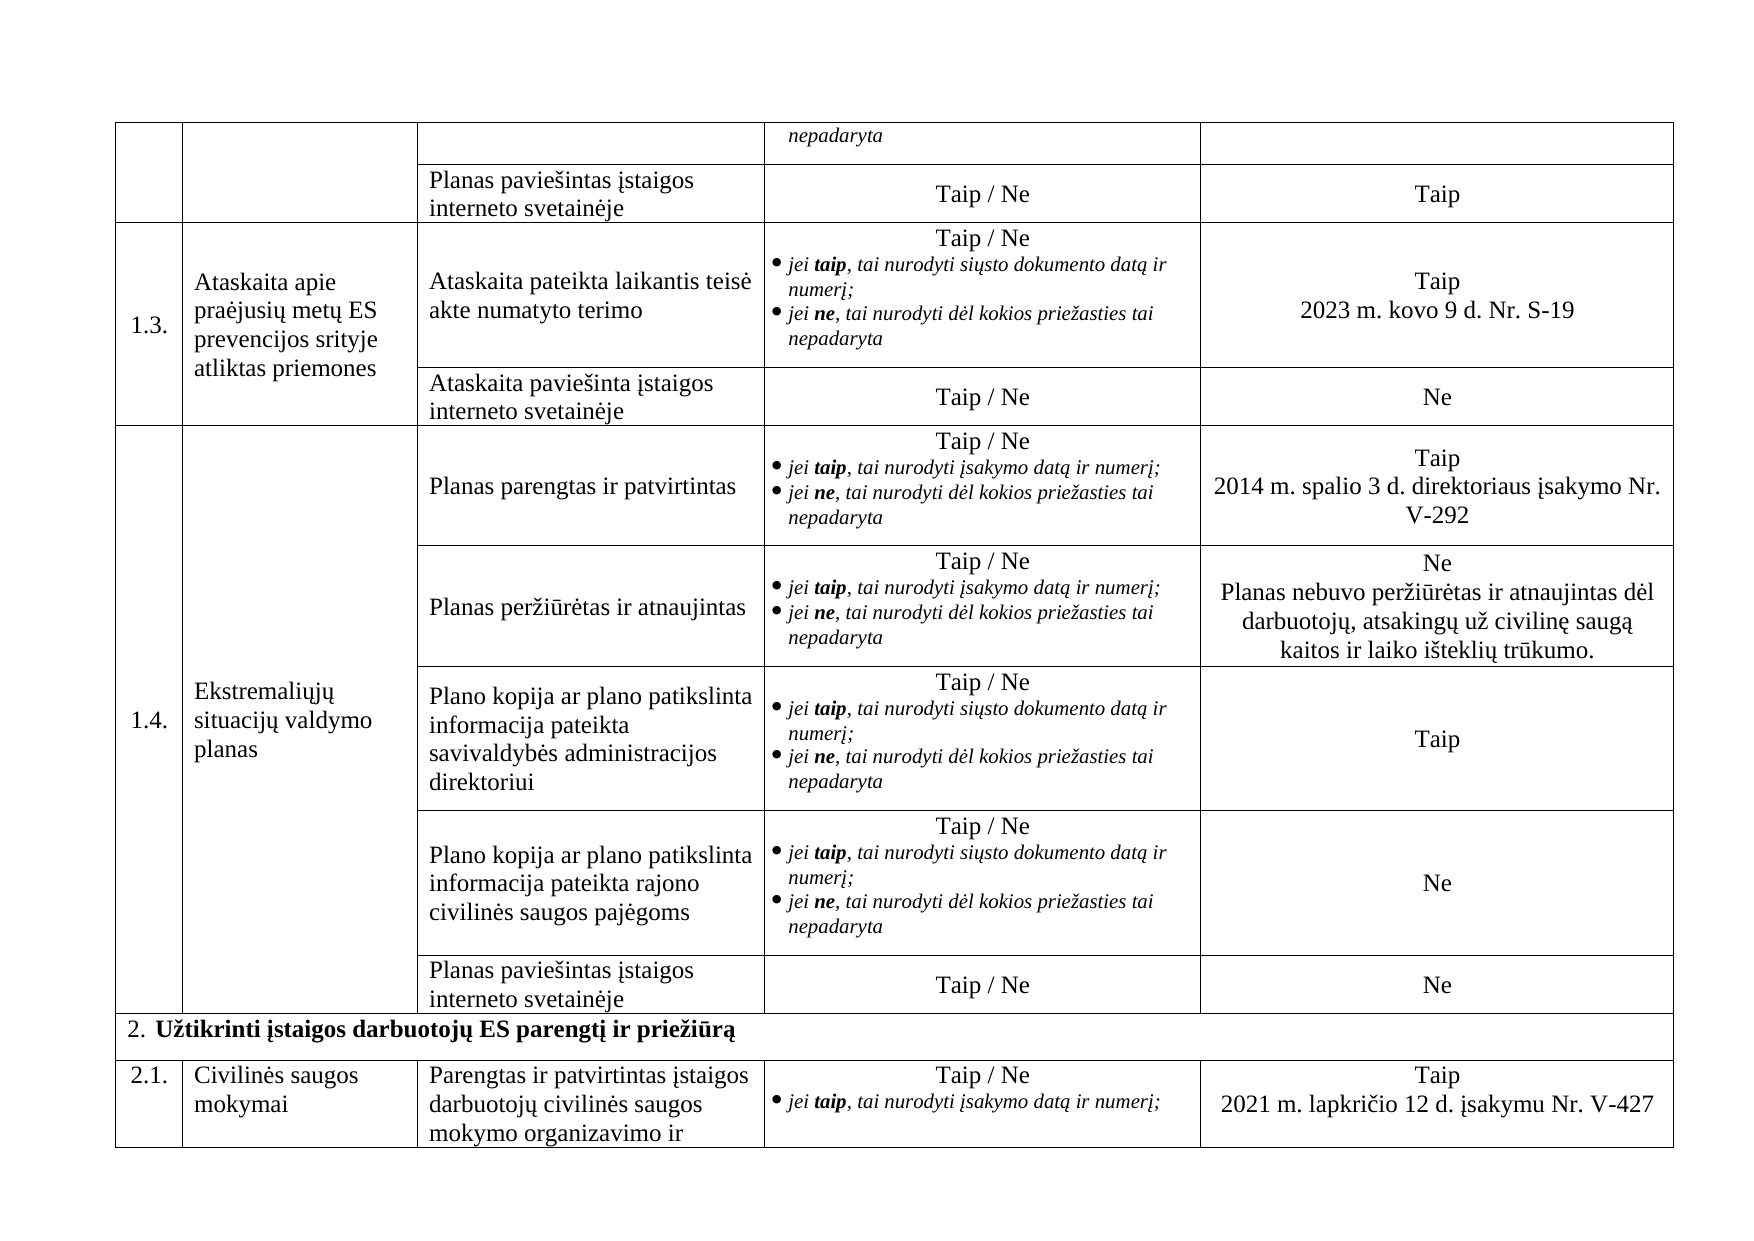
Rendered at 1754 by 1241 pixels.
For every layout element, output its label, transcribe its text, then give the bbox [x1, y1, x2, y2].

table_cell Taip / Ne jei taip, tai nurodyti įsakymo datą ir numerį; jei ne, tai nurodyti dėl kokios priežasties tai nepadaryta [765, 546, 1200, 666]
table_cell Planas peržiūrėtas ir atnaujintas [418, 546, 764, 666]
table_cell Taip / Ne [765, 368, 1200, 425]
table_cell Ne [1201, 368, 1673, 425]
table_cell Parengtas ir patvirtintas įstaigos darbuotojų civilinės saugos mokymo organizavimo ir [418, 1061, 764, 1147]
table_cell Ataskaita paviešinta įstaigos interneto svetainėje [418, 368, 764, 425]
table_cell Taip / Ne jei taip, tai nurodyti įsakymo datą ir numerį; jei ne, tai nurodyti dėl kokios priežasties tai nepadaryta [765, 426, 1200, 545]
table_cell [116, 123, 182, 222]
table_cell Taip 2023 m. kovo 9 d. Nr. S-19 [1201, 223, 1673, 367]
table_cell Taip / Ne [765, 956, 1200, 1013]
table_cell Taip 2014 m. spalio 3 d. direktoriaus įsakymo Nr. V-292 [1201, 426, 1673, 545]
table_cell Ataskaita apie praėjusių metų ES prevencijos srityje atliktas priemones [183, 223, 417, 425]
table_cell Taip / Ne jei taip, tai nurodyti įsakymo datą ir numerį; jei ne, tai nurodyti dėl kokios priežasties tai nepadaryta [765, 1061, 1200, 1147]
table_cell Ataskaita pateikta laikantis teisė akte numatyto terimo [418, 223, 764, 367]
table_cell [183, 123, 417, 222]
table_cell Taip / Ne jei taip, tai nurodyti siųsto dokumento datą ir numerį; jei ne, tai nurodyti dėl kokios priežasties tai nepadaryta [765, 667, 1200, 810]
table_cell 1.3. [116, 223, 182, 425]
table_cell Taip / Ne jei taip, tai nurodyti siųsto dokumento datą ir numerį; jei ne, tai nurodyti dėl kokios priežasties tai nepadaryta [765, 811, 1200, 954]
table_cell Plano kopija ar plano patikslinta informacija pateikta savivaldybės administracijos direktoriui [418, 667, 764, 810]
table_cell Ekstremaliųjų situacijų valdymo planas [183, 426, 417, 1013]
table_cell 1.4. [116, 426, 182, 1013]
table_cell Plano kopija ar plano patikslinta informacija pateikta rajono civilinės saugos pajėgoms [418, 811, 764, 954]
table_cell Ne Planas nebuvo peržiūrėtas ir atnaujintas dėl darbuotojų, atsakingų už civilinę saugą kaitos ir laiko išteklių trūkumo. [1201, 546, 1673, 666]
table_cell 2.1. [116, 1061, 182, 1147]
table_cell nepadaryta [765, 123, 1200, 164]
table_cell Planas paviešintas įstaigos interneto svetainėje [418, 165, 764, 222]
table_cell [1201, 123, 1673, 164]
table_cell Ne [1201, 956, 1673, 1013]
table_cell Planas parengtas ir patvirtintas [418, 426, 764, 545]
table_cell Taip 2021 m. lapkričio 12 d. įsakymu Nr. V-427 [1201, 1061, 1673, 1147]
table_cell Taip / Ne jei taip, tai nurodyti siųsto dokumento datą ir numerį; jei ne, tai nurodyti dėl kokios priežasties tai nepadaryta [765, 223, 1200, 367]
table_cell Ne [1201, 811, 1673, 954]
table_cell Taip / Ne [765, 165, 1200, 222]
table_cell Taip [1201, 165, 1673, 222]
table_cell Civilinės saugos mokymai [183, 1061, 417, 1147]
table_cell [418, 123, 764, 164]
table_cell Planas paviešintas įstaigos interneto svetainėje [418, 956, 764, 1013]
table_cell Taip [1201, 667, 1673, 810]
table_cell Užtikrinti įstaigos darbuotojų ES parengtį ir priežiūrą [116, 1014, 1673, 1059]
